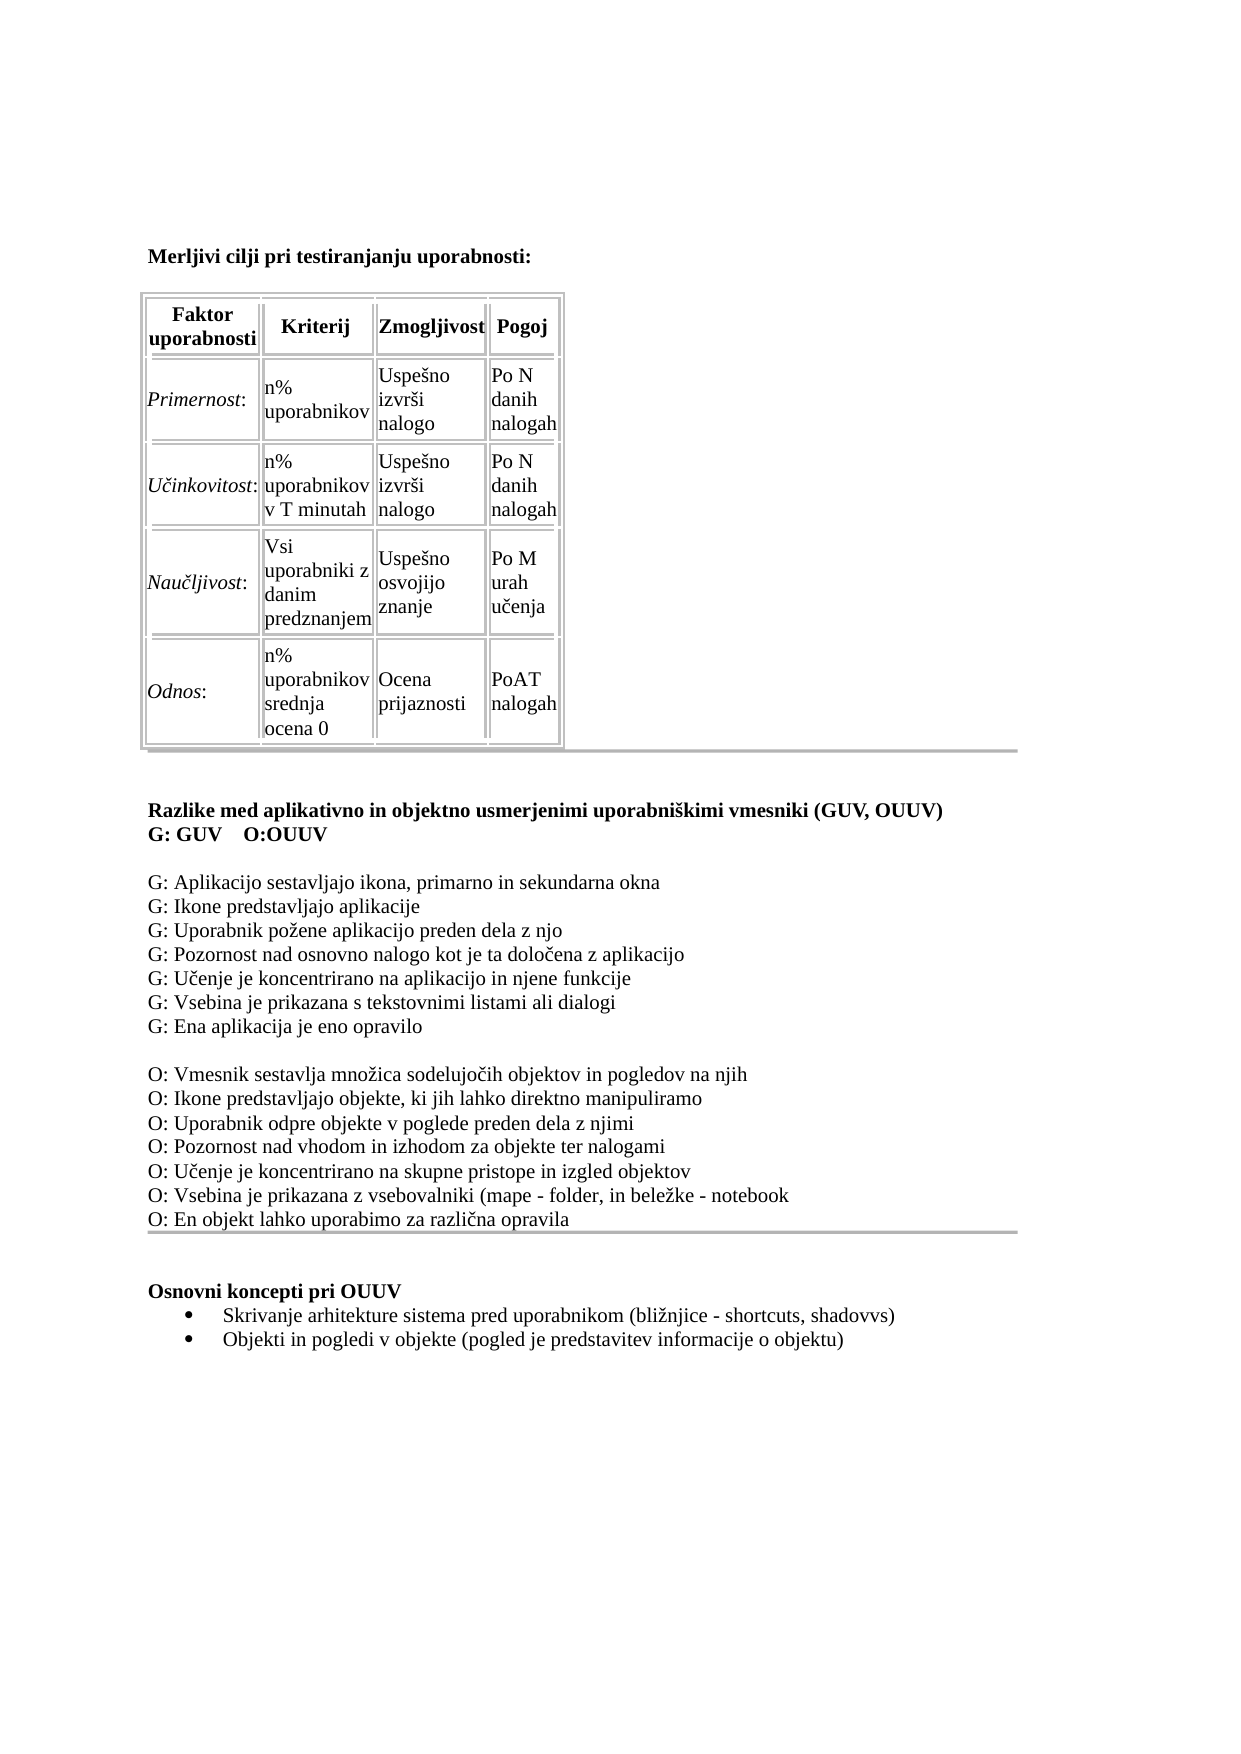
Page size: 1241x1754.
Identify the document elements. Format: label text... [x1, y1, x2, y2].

text G: Učenje je koncentrirano na aplikacijo in njene funkcije [148, 966, 1093, 990]
text G: GUV O:OUUV [148, 822, 1093, 846]
table_cell n% uporabnikov v T minutah [265, 445, 372, 524]
table_cell Učinkovitost: [144, 439, 261, 524]
text G: Ikone predstavljajo aplikacije [148, 894, 1093, 918]
table_header Kriterij [261, 294, 375, 353]
table_cell Uspešno osvojijo znanje [375, 524, 488, 633]
text O: Vmesnik sestavlja množica sodelujočih objektov in pogledov na njih [148, 1062, 1093, 1086]
subtitle Osnovni koncepti pri OUUV [148, 1279, 1093, 1303]
table_cell Naučljivost: [144, 524, 261, 633]
text O: Vsebina je prikazana z vsebovalniki (mape - folder, in beležke - notebook [148, 1183, 1093, 1207]
text Merljivi cilji pri testiranjanju uporabnosti: [148, 244, 1093, 268]
table_cell Ocena prijaznosti [375, 633, 488, 743]
table_cell n% uporabnikov srednja ocena 0 [261, 633, 375, 743]
text O: Pozornost nad vhodom in izhodom za objekte ter nalogami [148, 1134, 1093, 1158]
text O: Ikone predstavljajo objekte, ki jih lahko direktno manipuliramo [148, 1086, 1093, 1110]
text G: Vsebina je prikazana s tekstovnimi listami ali dialogi [148, 990, 1093, 1014]
text O: Učenje je koncentrirano na skupne pristope in izgled objektov [148, 1158, 1093, 1183]
table_cell Primernost: [144, 353, 261, 438]
table_cell Odnos: [144, 633, 261, 743]
subtitle Razlike med aplikativno in objektno usmerjenimi uporabniškimi vmesniki (GUV, OUUV) [148, 798, 1093, 822]
list Objekti in pogledi v objekte (pogled je predstavitev informacije o objektu) [185, 1327, 1093, 1351]
text O: En objekt lahko uporabimo za različna opravila [148, 1207, 1093, 1231]
table_cell Uspešno izvrši nalogo [378, 360, 484, 438]
text G: Ena aplikacija je eno opravilo [148, 1014, 1093, 1038]
text G: Aplikacijo sestavljajo ikona, primarno in sekundarna okna [148, 846, 1093, 894]
table_cell Po N danih nalogah [488, 353, 562, 438]
text G: Uporabnik požene aplikacijo preden dela z njo [148, 918, 1093, 942]
table_cell Po M urah učenja [488, 524, 562, 633]
table_cell n% uporabnikov [265, 360, 372, 438]
table_cell Po N danih nalogah [488, 439, 562, 524]
table_cell PoAT nalogah [488, 633, 562, 743]
text G: Pozornost nad osnovno nalogo kot je ta določena z aplikacijo [148, 942, 1093, 966]
text O: Uporabnik odpre objekte v poglede preden dela z njimi [148, 1110, 1093, 1134]
table_header Pogoj [488, 294, 562, 353]
table_cell Vsi uporabniki z danim predznanjem [261, 524, 375, 633]
list Skrivanje arhitekture sistema pred uporabnikom (bližnjice - shortcuts, shadovvs) [185, 1303, 1093, 1327]
table_header Faktor uporabnosti [144, 294, 261, 353]
table_cell Uspešno izvrši nalogo [378, 445, 484, 524]
table_header Zmogljivost [375, 294, 488, 353]
